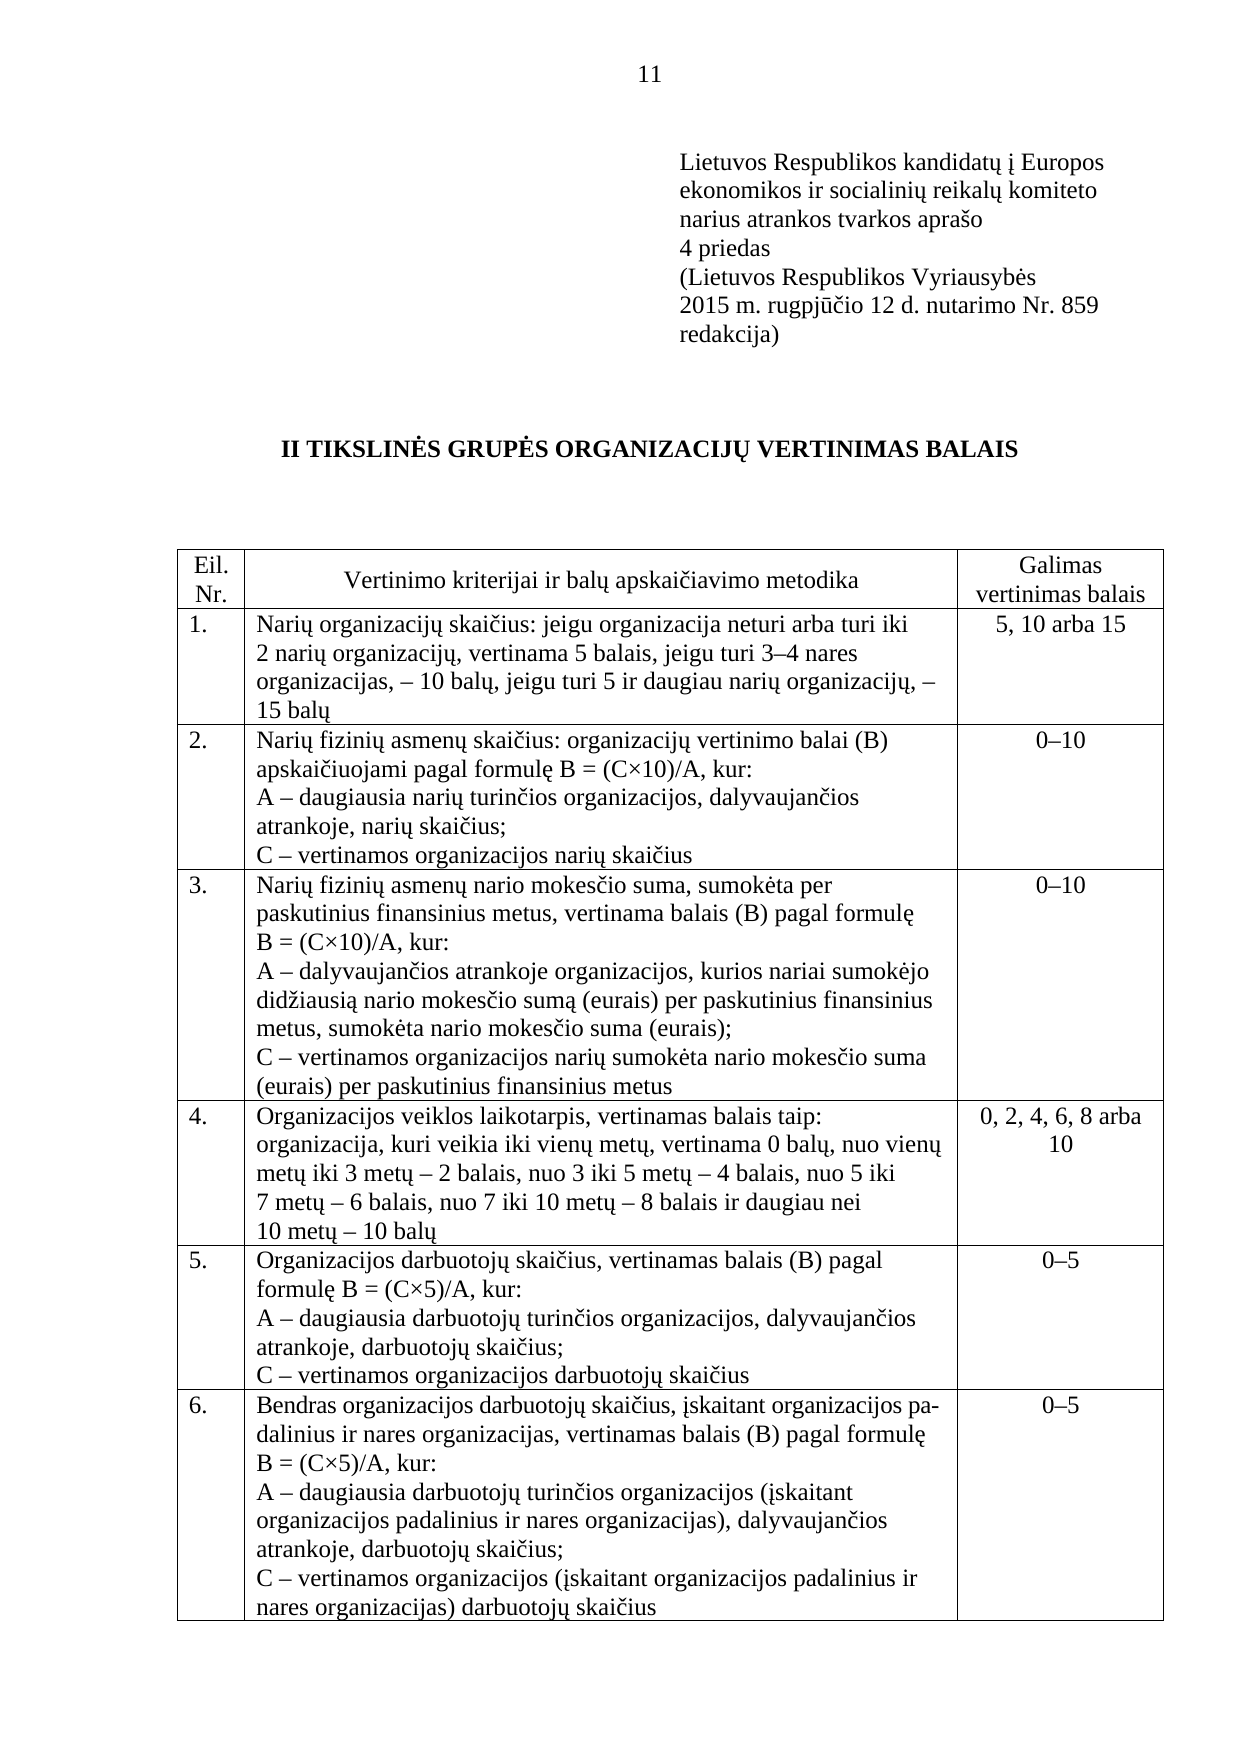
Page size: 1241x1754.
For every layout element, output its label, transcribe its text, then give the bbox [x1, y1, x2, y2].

text ekonomikos ir socialinių reikalų komiteto [679, 176, 1123, 204]
table_header Galimas vertinimas balais [958, 550, 1163, 608]
table_cell 0–10 [958, 870, 1163, 1100]
text Lietuvos Respublikos kandidatų į Europos [679, 147, 1123, 176]
table_cell 1. [178, 609, 244, 724]
table_cell Narių fizinių asmenų skaičius: organizacijų vertinimo balai (B) apskaičiuojami pagal formulę B = (C×10)/A, kur: A – daugiausia narių turinčios organizacijos, dalyvaujančios atrankoje, narių skaičius; C – vertinamos organizacijos narių skaičius [245, 725, 957, 869]
table_cell Bendras organizacijos darbuotojų skaičius, įskaitant organizacijos pa- dalinius ir nares organizacijas, vertinamas balais (B) pagal formulę B = (C×5)/A, kur: A – daugiausia darbuotojų turinčios organizacijos (įskaitant organizacijos padalinius ir nares organizacijas), dalyvaujančios atrankoje, darbuotojų skaičius; C – vertinamos organizacijos (įskaitant organizacijos padalinius ir nares organizacijas) darbuotojų skaičius [245, 1390, 957, 1620]
table_cell 3. [178, 870, 244, 1100]
table_cell Organizacijos veiklos laikotarpis, vertinamas balais taip: organizacija, kuri veikia iki vienų metų, vertinama 0 balų, nuo vienų metų iki 3 metų – 2 balais, nuo 3 iki 5 metų – 4 balais, nuo 5 iki 7 metų – 6 balais, nuo 7 iki 10 metų – 8 balais ir daugiau nei 10 metų – 10 balų [245, 1101, 957, 1244]
table_cell 5, 10 arba 15 [958, 609, 1163, 724]
table_cell 5. [178, 1246, 244, 1389]
table_header Vertinimo kriterijai ir balų apskaičiavimo metodika [245, 550, 957, 608]
table_cell 0–10 [958, 725, 1163, 869]
text redakcija) [679, 319, 1122, 348]
table_cell 4. [178, 1101, 244, 1244]
table_cell Narių fizinių asmenų nario mokesčio suma, sumokėta per paskutinius finansinius metus, vertinama balais (B) pagal formulę B = (C×10)/A, kur: A – dalyvaujančios atrankoje organizacijos, kurios nariai sumokėjo didžiausią nario mokesčio sumą (eurais) per paskutinius finansinius metus, sumokėta nario mokesčio suma (eurais); C – vertinamos organizacijos narių sumokėta nario mokesčio suma (eurais) per paskutinius finansinius metus [245, 870, 957, 1100]
text (Lietuvos Respublikos Vyriausybės 2015 m. rugpjūčio 12 d. nutarimo Nr. 859 [679, 262, 1122, 319]
table_cell 0–5 [958, 1246, 1163, 1389]
table_cell 0, 2, 4, 6, 8 arba 10 [958, 1101, 1163, 1244]
text 4 priedas [679, 233, 1122, 262]
table_cell 6. [178, 1390, 244, 1620]
table_header Eil. Nr. [178, 550, 244, 608]
table_cell Organizacijos darbuotojų skaičius, vertinamas balais (B) pagal formulę B = (C×5)/A, kur: A – daugiausia darbuotojų turinčios organizacijos, dalyvaujančios atrankoje, darbuotojų skaičius; C – vertinamos organizacijos darbuotojų skaičius [245, 1246, 957, 1389]
table_cell Narių organizacijų skaičius: jeigu organizacija neturi arba turi iki 2 narių organizacijų, vertinama 5 balais, jeigu turi 3–4 nares organizacijas, – 10 balų, jeigu turi 5 ir daugiau narių organizacijų, – 15 balų [245, 609, 957, 724]
table_cell 2. [178, 725, 244, 869]
text II TIKSLINĖS GRUPĖS ORGANIZACIJŲ VERTINIMAS BALAIS [177, 434, 1122, 463]
table_cell 0–5 [958, 1390, 1163, 1620]
text narius atrankos tvarkos aprašo [679, 204, 1123, 233]
